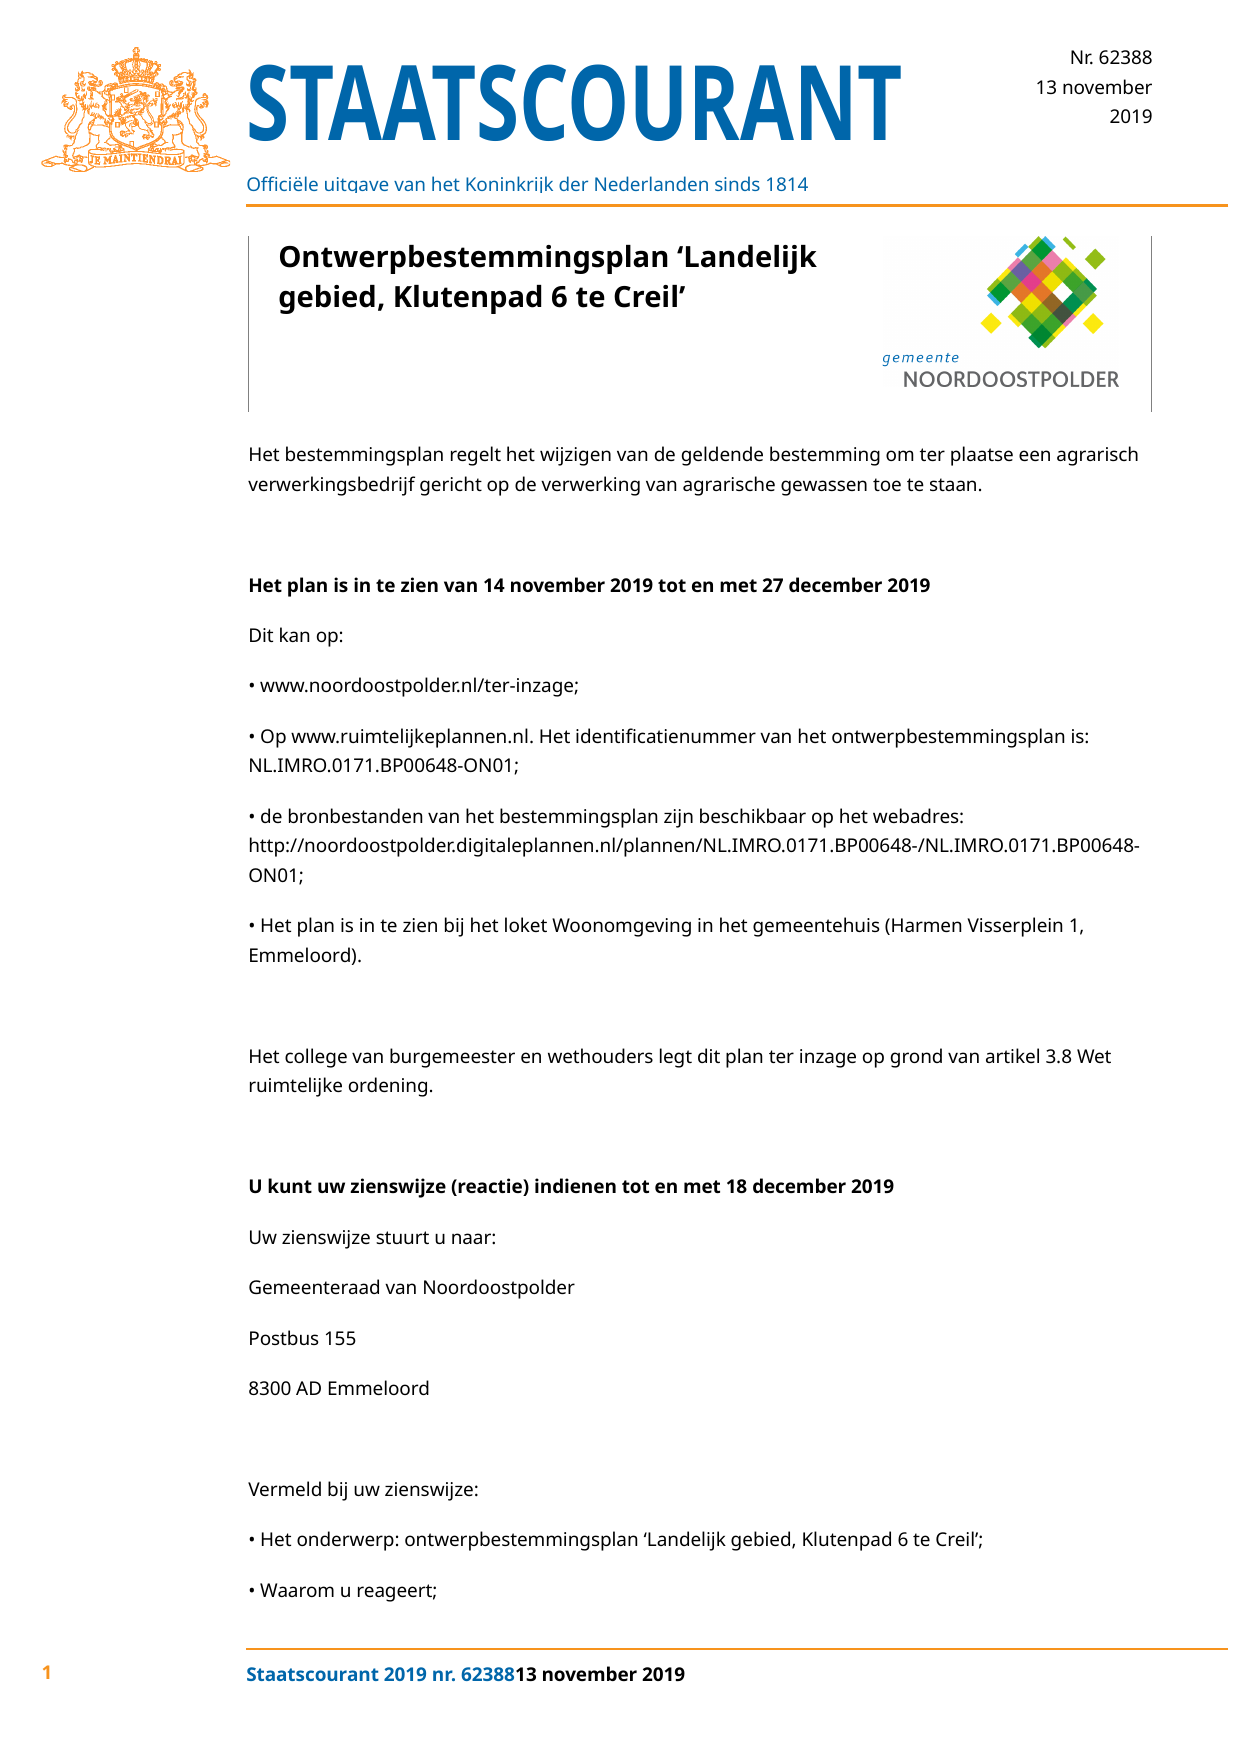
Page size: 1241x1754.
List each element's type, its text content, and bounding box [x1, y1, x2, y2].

picture [882, 236, 1119, 387]
text • www.noordoostpolder.nl/ter-inzage; [248, 673, 1152, 698]
text • Op www.ruimtelijkeplannen.nl. Het identificatienummer van het ontwerpbestemmingsplan is: NL.IMRO.0171.BP00648-ON01; [248, 723, 1152, 778]
text 8300 AD Emmeloord [248, 1375, 1152, 1401]
text Het bestemmingsplan regelt het wijzigen van de geldende bestemming om ter plaatse een agrarisch verwerkingsbedrijf gericht op de verwerking van agrarische gewassen toe te staan. [248, 441, 1152, 497]
text • de bronbestanden van het bestemmingsplan zijn beschikbaar op het webadres: http://noordoostpolder.digitaleplannen.nl/plannen/NL.IMRO.0171.BP00648-/NL.IMRO.0171.BP00648-ON01; [248, 803, 1152, 888]
text U kunt uw zienswijze (reactie) indienen tot en met 18 december 2019 [248, 1173, 1152, 1199]
text • Het plan is in te zien bij het loket Woonomgeving in het gemeentehuis (Harmen Visserplein 1, Emmeloord). [248, 913, 1152, 968]
text Vermeld bij uw zienswijze: [248, 1476, 1152, 1502]
text Postbus 155 [248, 1325, 1152, 1351]
text • Het onderwerp: ontwerpbestemmingsplan ‘Landelijk gebied, Klutenpad 6 te Creil’; [248, 1526, 1152, 1552]
picture [41, 47, 231, 172]
text Het college van burgemeester en wethouders legt dit plan ter inzage op grond van artikel 3.8 Wet ruimtelijke ordening. [248, 1043, 1152, 1098]
table_header Ontwerpbestemmingsplan ‘Landelijk gebied, Klutenpad 6 te Creil’ [249, 236, 850, 412]
text Het plan is in te zien van 14 november 2019 tot en met 27 december 2019 [248, 572, 1152, 598]
text • Waarom u reageert; [248, 1577, 1152, 1603]
text Uw zienswijze stuurt u naar: [248, 1224, 1152, 1250]
text Gemeenteraad van Noordoostpolder [248, 1274, 1152, 1300]
text Dit kan op: [248, 622, 1152, 648]
table_header [850, 236, 1151, 412]
